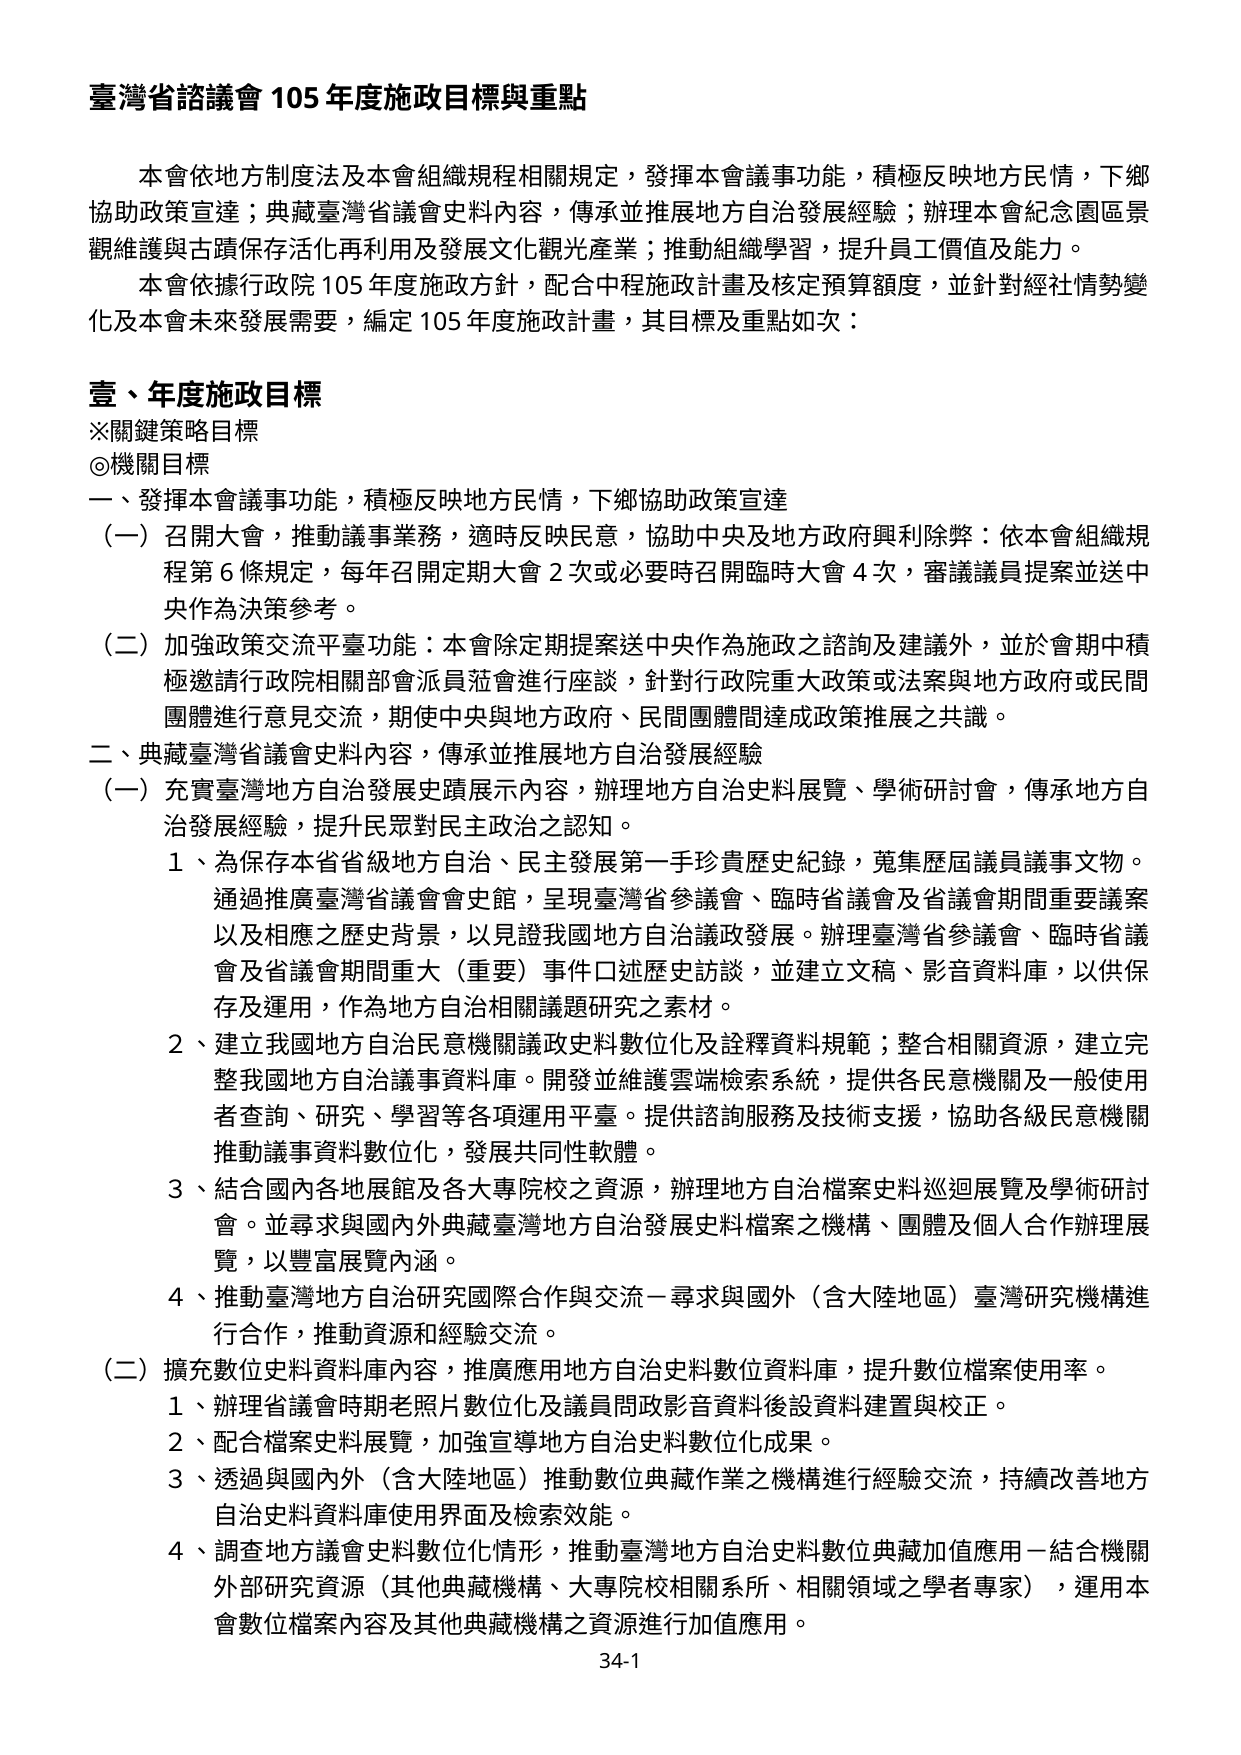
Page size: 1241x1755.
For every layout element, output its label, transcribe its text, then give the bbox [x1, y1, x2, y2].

text １、為保存本省省級地方自治、民主發展第一手珍貴歷史紀錄，蒐集歷屆議員議事文物。通過推廣臺灣省議會會史館，呈現臺灣省參議會、臨時省議會及省議會期間重要議案以及相應之歷史背景，以見證我國地方自治議政發展。辦理臺灣省參議會、臨時省議會及省議會期間重大（重要）事件口述歷史訪談，並建立文稿、影音資料庫，以供保存及運用，作為地方自治相關議題研究之素材。 [164, 843, 1152, 1024]
text 一、發揮本會議事功能，積極反映地方民情，下鄉協助政策宣達 [89, 480, 1152, 517]
text ◎機關目標 [89, 447, 1152, 480]
text 二、典藏臺灣省議會史料內容，傳承並推展地方自治發展經驗 [89, 734, 1152, 770]
text ２、建立我國地方自治民意機關議政史料數位化及詮釋資料規範；整合相關資源，建立完整我國地方自治議事資料庫。開發並維護雲端檢索系統，提供各民意機關及一般使用者查詢、研究、學習等各項運用平臺。提供諮詢服務及技術支援，協助各級民意機關推動議事資料數位化，發展共同性軟體。 [164, 1024, 1152, 1169]
text 壹、年度施政目標 [89, 372, 1152, 414]
text ３、透過與國內外（含大陸地區）推動數位典藏作業之機構進行經驗交流，持續改善地方自治史料資料庫使用界面及檢索效能。 [164, 1459, 1152, 1532]
text 臺灣省諮議會105年度施政目標與重點 [89, 75, 1152, 117]
text （一）充實臺灣地方自治發展史蹟展示內容，辦理地方自治史料展覽、學術研討會，傳承地方自治發展經驗，提升民眾對民主政治之認知。 [89, 770, 1152, 843]
text 本會依地方制度法及本會組織規程相關規定，發揮本會議事功能，積極反映地方民情，下鄉協助政策宣達；典藏臺灣省議會史料內容，傳承並推展地方自治發展經驗；辦理本會紀念園區景觀維護與古蹟保存活化再利用及發展文化觀光產業；推動組織學習，提升員工價值及能力。 [89, 157, 1152, 265]
text ※關鍵策略目標 [89, 414, 1152, 447]
text （二）擴充數位史料資料庫內容，推廣應用地方自治史料數位資料庫，提升數位檔案使用率。 [89, 1350, 1152, 1387]
text ４、推動臺灣地方自治研究國際合作與交流－尋求與國外（含大陸地區）臺灣研究機構進行合作，推動資源和經驗交流。 [164, 1278, 1152, 1350]
text １、辦理省議會時期老照片數位化及議員問政影音資料後設資料建置與校正。 [164, 1387, 1152, 1423]
text （二）加強政策交流平臺功能：本會除定期提案送中央作為施政之諮詢及建議外，並於會期中積極邀請行政院相關部會派員蒞會進行座談，針對行政院重大政策或法案與地方政府或民間團體進行意見交流，期使中央與地方政府、民間團體間達成政策推展之共識。 [89, 625, 1152, 734]
text （一）召開大會，推動議事業務，適時反映民意，協助中央及地方政府興利除弊：依本會組織規程第6條規定，每年召開定期大會2次或必要時召開臨時大會4次，審議議員提案並送中央作為決策參考。 [89, 517, 1152, 625]
text ２、配合檔案史料展覽，加強宣導地方自治史料數位化成果。 [164, 1423, 1152, 1459]
text ３、結合國內各地展館及各大專院校之資源，辦理地方自治檔案史料巡迴展覽及學術研討會。並尋求與國內外典藏臺灣地方自治發展史料檔案之機構、團體及個人合作辦理展覽，以豐富展覽內涵。 [164, 1169, 1152, 1278]
text 本會依據行政院105年度施政方針，配合中程施政計畫及核定預算額度，並針對經社情勢變化及本會未來發展需要，編定105年度施政計畫，其目標及重點如次： [89, 265, 1152, 338]
text ４、調查地方議會史料數位化情形，推動臺灣地方自治史料數位典藏加值應用－結合機關外部研究資源（其他典藏機構、大專院校相關系所、相關領域之學者專家），運用本會數位檔案內容及其他典藏機構之資源進行加值應用。 [164, 1532, 1152, 1640]
